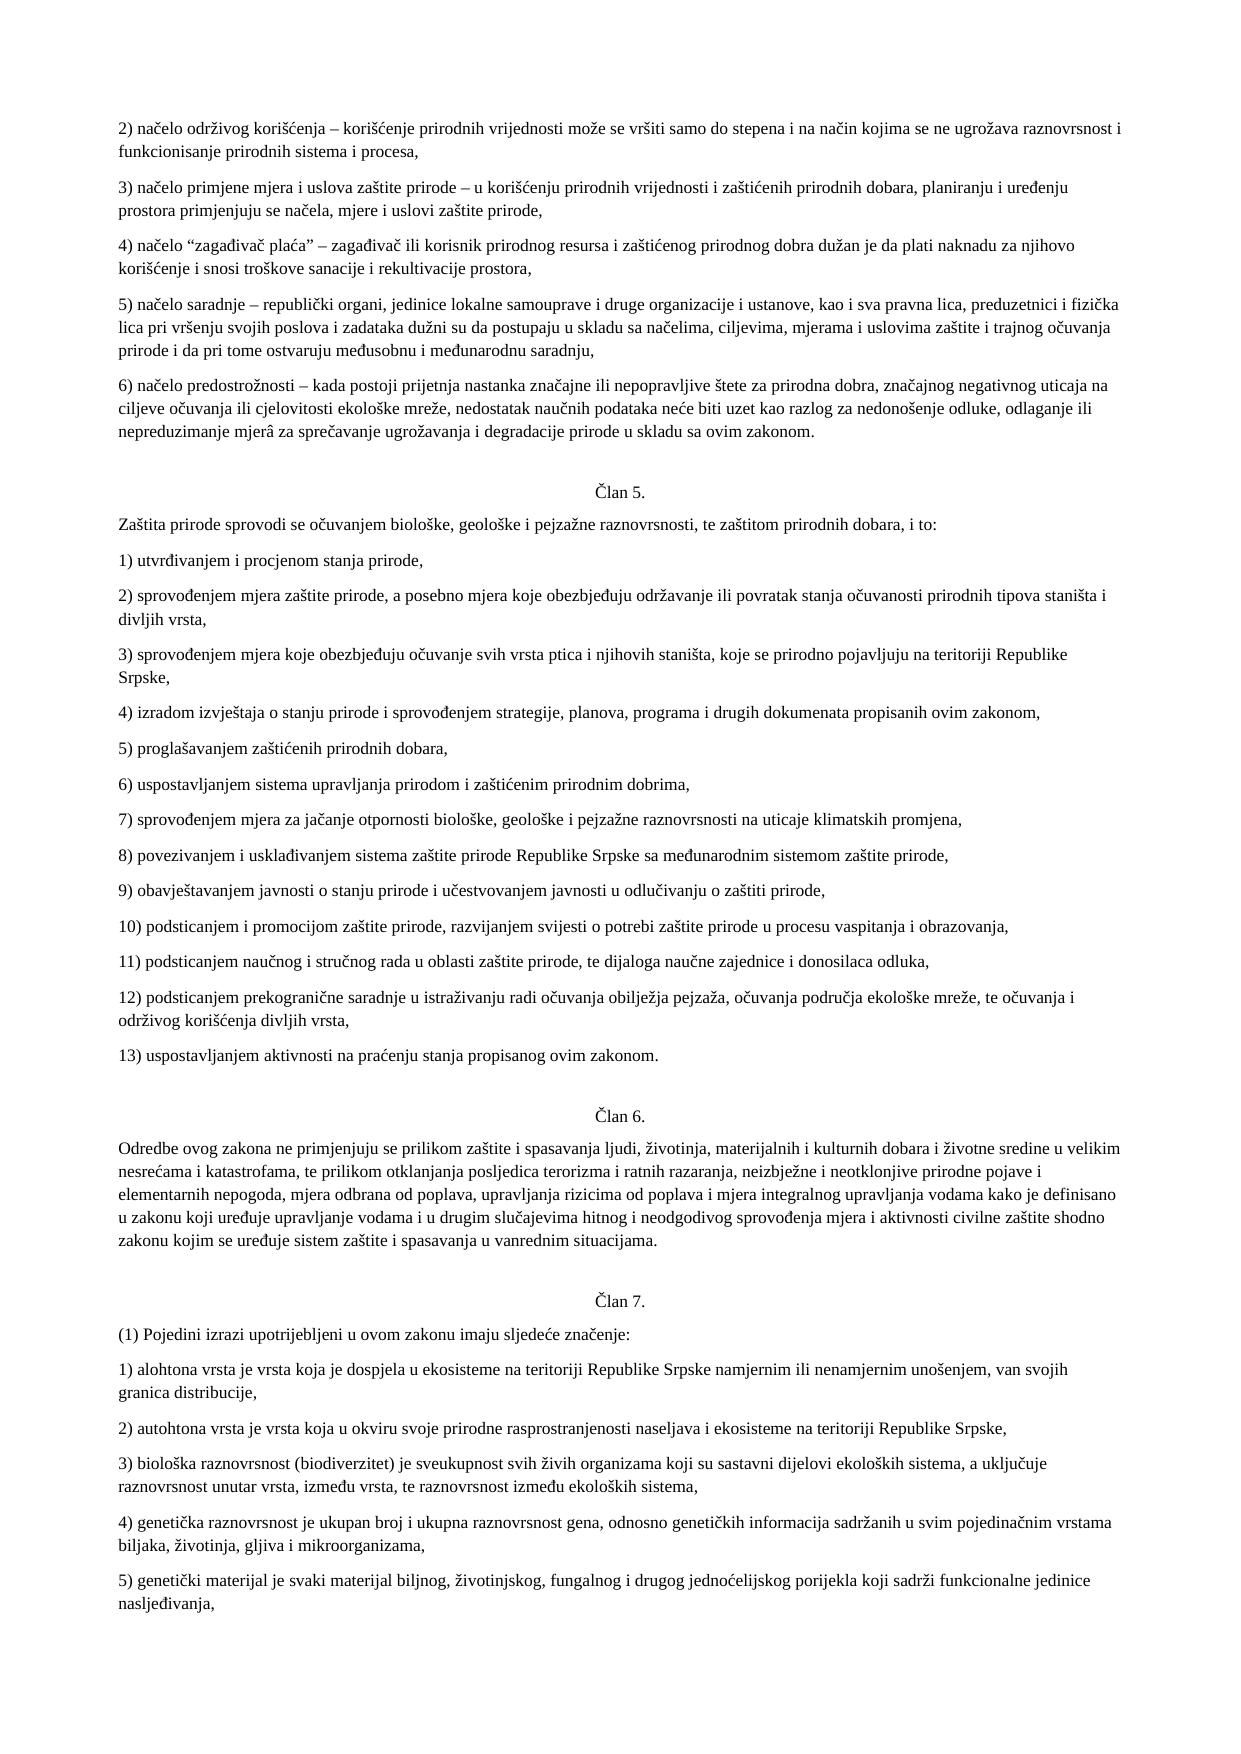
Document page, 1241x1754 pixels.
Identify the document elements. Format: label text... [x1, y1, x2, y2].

text 5) načelo saradnje ‒ republički organi, jedinice lokalne samouprave i druge organizacije i ustanove, kao i sva pravna lica, preduzetnici i fizička lica pri vršenju svojih poslova i zadataka dužni su da postupaju u skladu sa načelima, ciljevima, mjerama i uslovima zaštite i trajnog očuvanja prirode i da pri tome ostvaruju međusobnu i međunarodnu saradnju, [118, 294, 1122, 360]
text 4) genetička raznovrsnost je ukupan broj i ukupna raznovrsnost gena, odnosno genetičkih informacija sadržanih u svim pojedinačnim vrstama biljaka, životinja, gljiva i mikroorganizama, [118, 1512, 1122, 1555]
text 8) povezivanjem i usklađivanjem sistema zaštite prirode Republike Srpske sa međunarodnim sistemom zaštite prirode, [118, 845, 1122, 865]
text 1) utvrđivanjem i procjenom stanja prirode, [118, 550, 1122, 570]
text 4) načelo “zagađivač plaća” ‒ zagađivač ili korisnik prirodnog resursa i zaštićenog prirodnog dobra dužan je da plati naknadu za njihovo korišćenje i snosi troškove sanacije i rekultivacije prostora, [118, 235, 1122, 278]
text 9) obavještavanjem javnosti o stanju prirode i učestvovanjem javnosti u odlučivanju o zaštiti prirode, [118, 880, 1122, 900]
text 13) uspostavljanjem aktivnosti na praćenju stanja propisanog ovim zakonom. [118, 1045, 1122, 1065]
text Zaštita prirode sprovodi se očuvanjem biološke, geološke i pejzažne raznovrsnosti, te zaštitom prirodnih dobara, i to: [118, 514, 1122, 534]
subtitle Član 6. [118, 1106, 1122, 1126]
text 5) genetički materijal je svaki materijal biljnog, životinjskog, fungalnog i drugog jednoćelijskog porijekla koji sadrži funkcionalne jedinice nasljeđivanja, [118, 1570, 1122, 1613]
text 5) proglašavanjem zaštićenih prirodnih dobara, [118, 738, 1122, 758]
text 6) načelo predostrožnosti – kada postoji prijetnja nastanka značajne ili nepopravljive štete za prirodna dobra, značajnog negativnog uticaja na ciljeve očuvanja ili cjelovitosti ekološke mreže, nedostatak naučnih podataka neće biti uzet kao razlog za nedonošenje odluke, odlaganje ili nepreduzimanje mjerâ za sprečavanje ugrožavanja i degradacije prirode u skladu sa ovim zakonom. [118, 375, 1122, 441]
text 7) sprovođenjem mjera za jačanje otpornosti biološke, geološke i pejzažne raznovrsnosti na uticaje klimatskih promjena, [118, 809, 1122, 829]
subtitle Član 7. [118, 1291, 1122, 1311]
text 3) načelo primjene mjera i uslova zaštite prirode ‒ u korišćenju prirodnih vrijednosti i zaštićenih prirodnih dobara, planiranju i uređenju prostora primjenjuju se načela, mjere i uslovi zaštite prirode, [118, 177, 1122, 220]
text 12) podsticanjem prekogranične saradnje u istraživanju radi očuvanja obilježja pejzaža, očuvanja područja ekološke mreže, te očuvanja i održivog korišćenja divljih vrsta, [118, 987, 1122, 1030]
text 4) izradom izvještaja o stanju prirode i sprovođenjem strategije, planova, programa i drugih dokumenata propisanih ovim zakonom, [118, 703, 1122, 723]
text 3) biološka raznovrsnost (biodiverzitet) je sveukupnost svih živih organizama koji su sastavni dijelovi ekoloških sistema, a uključuje raznovrsnost unutar vrsta, između vrsta, te raznovrsnost između ekoloških sistema, [118, 1453, 1122, 1496]
subtitle Član 5. [118, 482, 1122, 502]
text Odredbe ovog zakona ne primjenjuju se prilikom zaštite i spasavanja ljudi, životinja, materijalnih i kulturnih dobara i životne sredine u velikim nesrećama i katastrofama, te prilikom otklanjanja posljedica terorizma i ratnih razaranja, neizbježne i neotklonjive prirodne pojave i elementarnih nepogoda, mjera odbrana od poplava, upravljanja rizicima od poplava i mjera integralnog upravljanja vodama kako je definisano u zakonu koji uređuje upravljanje vodama i u drugim slučajevima hitnog i neodgodivog sprovođenja mjera i aktivnosti civilne zaštite shodno zakonu kojim se uređuje sistem zaštite i spasavanja u vanrednim situacijama. [118, 1138, 1122, 1251]
text 1) alohtona vrsta je vrsta koja je dospjela u ekosisteme na teritoriji Republike Srpske namjernim ili nenamjernim unošenjem, van svojih granica distribucije, [118, 1359, 1122, 1402]
text (1) Pojedini izrazi upotrijebljeni u ovom zakonu imaju sljedeće značenje: [118, 1324, 1122, 1344]
text 2) autohtona vrsta je vrsta koja u okviru svoje prirodne rasprostranjenosti naseljava i ekosisteme na teritoriji Republike Srpske, [118, 1418, 1122, 1438]
text 3) sprovođenjem mjera koje obezbjeđuju očuvanje svih vrsta ptica i njihovih staništa, koje se prirodno pojavljuju na teritoriji Republike Srpske, [118, 644, 1122, 687]
text 2) načelo održivog korišćenja ‒ korišćenje prirodnih vrijednosti može se vršiti samo do stepena i na način kojima se ne ugrožava raznovrsnost i funkcionisanje prirodnih sistema i procesa, [118, 118, 1122, 161]
text 6) uspostavljanjem sistema upravljanja prirodom i zaštićenim prirodnim dobrima, [118, 774, 1122, 794]
text 10) podsticanjem i promocijom zaštite prirode, razvijanjem svijesti o potrebi zaštite prirode u procesu vaspitanja i obrazovanja, [118, 916, 1122, 936]
text 11) podsticanjem naučnog i stručnog rada u oblasti zaštite prirode, te dijaloga naučne zajednice i donosilaca odluka, [118, 951, 1122, 971]
text 2) sprovođenjem mjera zaštite prirode, a posebno mjera koje obezbjeđuju održavanje ili povratak stanja očuvanosti prirodnih tipova staništa i divljih vrsta, [118, 586, 1122, 629]
